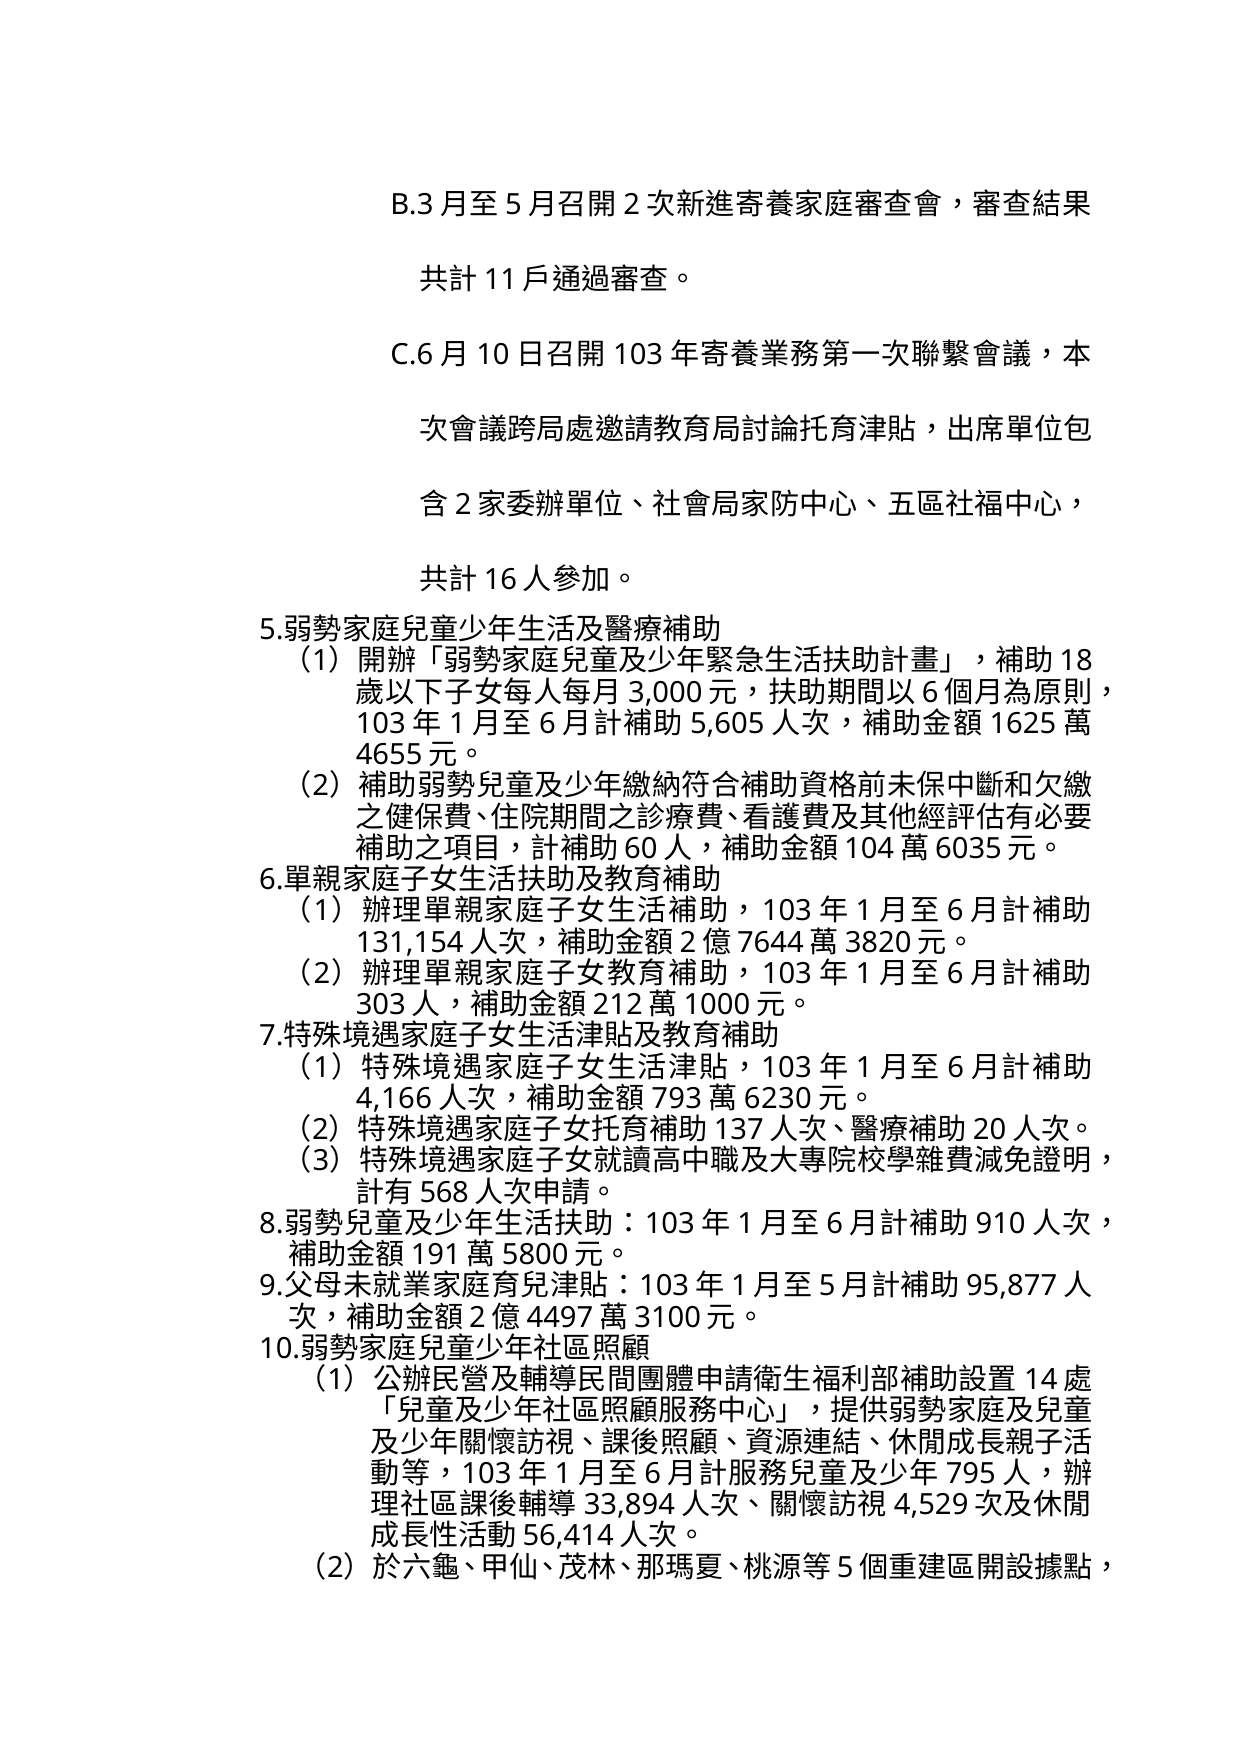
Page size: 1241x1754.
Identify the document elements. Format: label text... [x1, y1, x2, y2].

text 6.單親家庭子女生活扶助及教育補助 [259, 864, 1092, 896]
text B.3月至5月召開2次新進寄養家庭審查會，審查結果共計11戶通過審查。 [390, 164, 1092, 314]
text C.6月10日召開103年寄養業務第一次聯繫會議，本次會議跨局處邀請教育局討論托育津貼，出席單位包含2家委辦單位、社會局家防中心、五區社福中心，共計16人參加。 [390, 314, 1092, 614]
text 8.弱勢兒童及少年生活扶助：103年1月至6月計補助910人次，補助金額191萬5800元。 [259, 1208, 1092, 1271]
text 10.弱勢家庭兒童少年社區照顧 [259, 1333, 1092, 1364]
text 7.特殊境遇家庭子女生活津貼及教育補助 [259, 1021, 1092, 1052]
text 9.父母未就業家庭育兒津貼：103年1月至5月計補助95,877人次，補助金額2億4497萬3100元。 [259, 1271, 1092, 1333]
text （1）辦理單親家庭子女生活補助，103年1月至6月計補助131,154人次，補助金額2億7644萬3820元。 [283, 896, 1092, 958]
text （1）開辦「弱勢家庭兒童及少年緊急生活扶助計畫」，補助18歲以下子女每人每月3,000元，扶助期間以6個月為原則，103年1月至6月計補助5,605人次，補助金額1625萬4655元。 [283, 646, 1092, 771]
text （1）特殊境遇家庭子女生活津貼，103年1月至6月計補助4,166人次，補助金額793萬6230元。 [283, 1052, 1092, 1114]
text 5.弱勢家庭兒童少年生活及醫療補助 [259, 614, 1092, 646]
text （2）特殊境遇家庭子女托育補助137人次、醫療補助20人次。 [283, 1114, 1092, 1146]
text （2）辦理單親家庭子女教育補助，103年1月至6月計補助303人，補助金額212萬1000元。 [283, 958, 1092, 1021]
text （2）補助弱勢兒童及少年繳納符合補助資格前未保中斷和欠繳之健保費、住院期間之診療費、看護費及其他經評估有必要補助之項目，計補助60人，補助金額104萬6035元。 [283, 771, 1092, 864]
text （1）公辦民營及輔導民間團體申請衛生福利部補助設置14處「兒童及少年社區照顧服務中心」，提供弱勢家庭及兒童及少年關懷訪視、課後照顧、資源連結、休閒成長親子活動等，103年1月至6月計服務兒童及少年795人，辦理社區課後輔導33,894人次、關懷訪視4,529次及休閒成長性活動56,414人次。 [298, 1364, 1092, 1552]
text （2）於六龜、甲仙、茂林、那瑪夏、桃源等5個重建區開設據點，為弱勢家庭民眾提供個案訪視、課後照顧、團體輔導、心理諮商、親子講座及戶外活動等服務，103年1月至6月計服務兒童及少年307人，提供社區照顧服務12,672人次、關懷訪視921人次及休閒成長性活動2,063人次。 [298, 1552, 1092, 1583]
text （3）特殊境遇家庭子女就讀高中職及大專院校學雜費減免證明，計有568人次申請。 [283, 1146, 1092, 1208]
